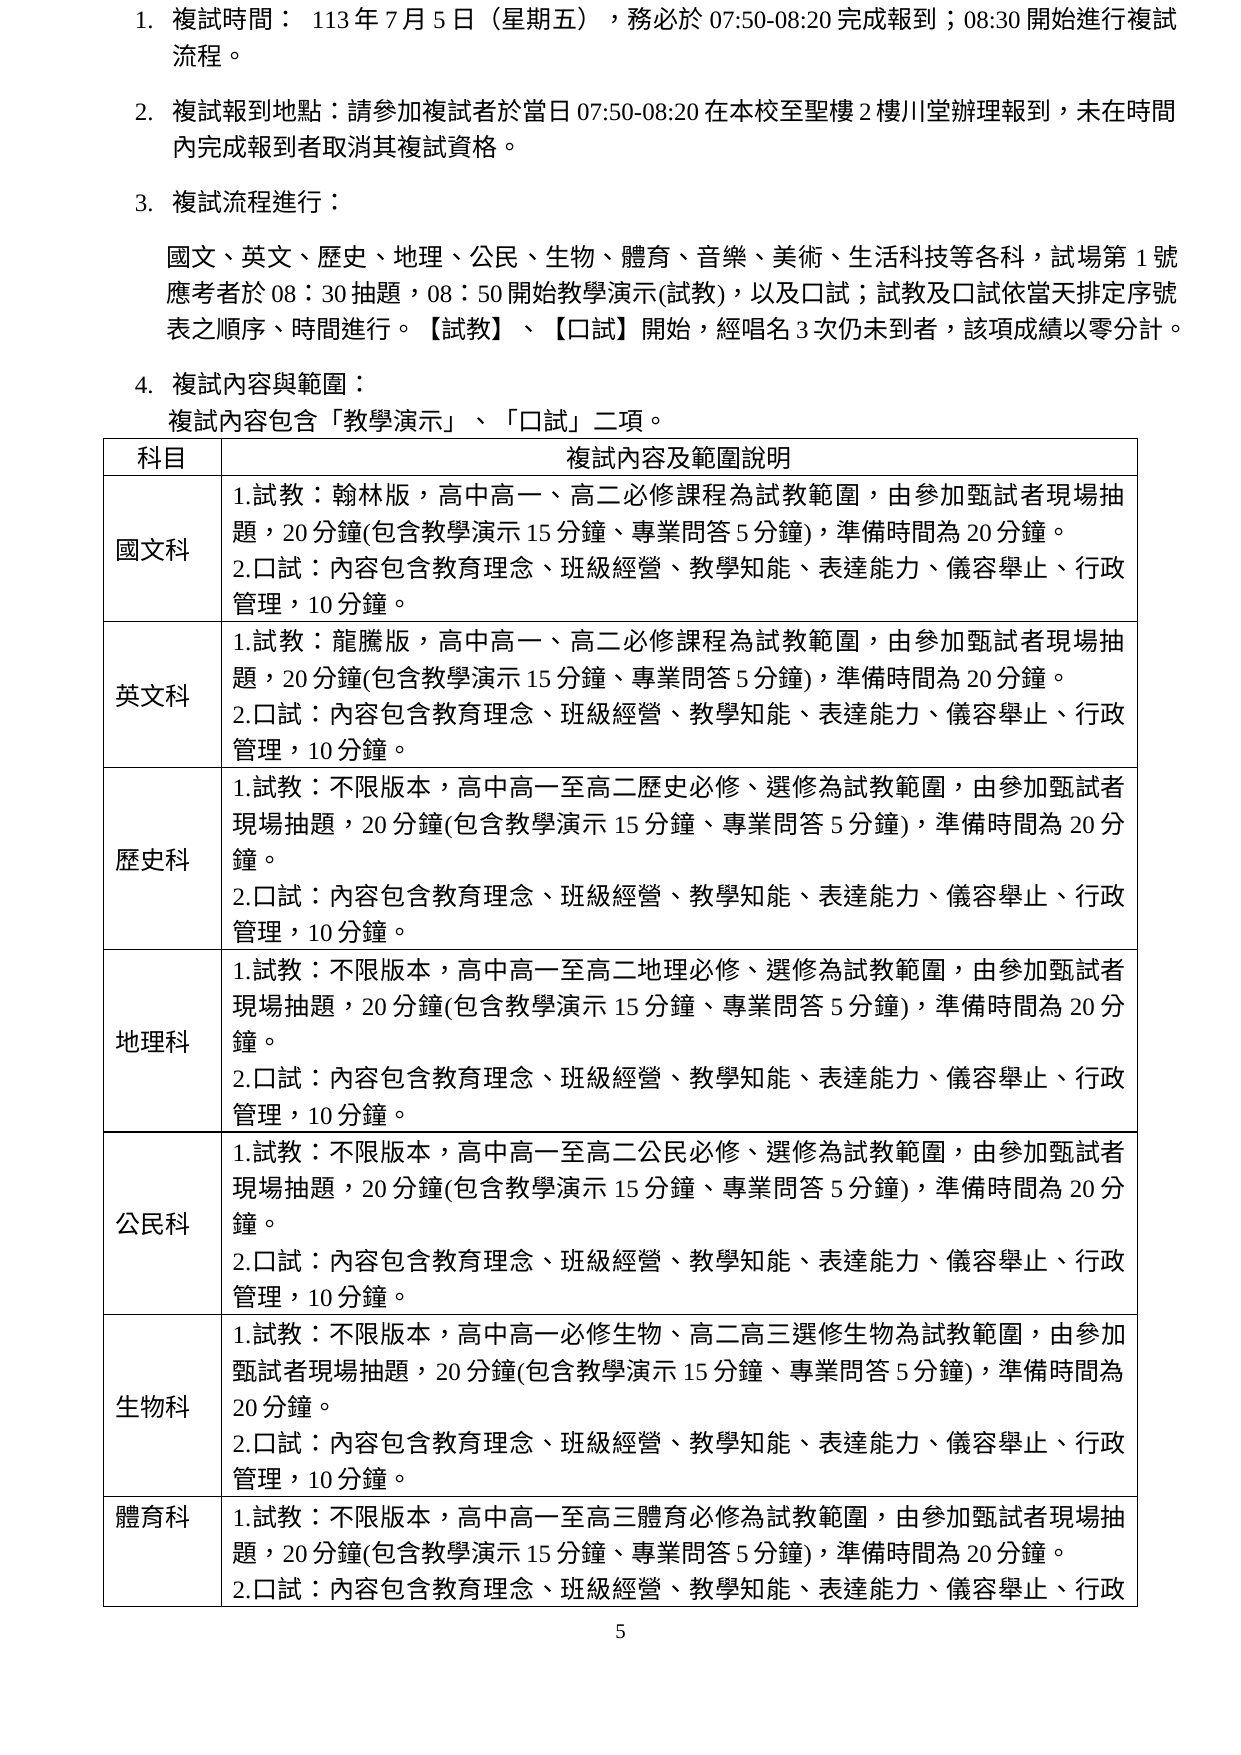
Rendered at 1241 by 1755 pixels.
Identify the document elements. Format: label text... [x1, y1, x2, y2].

table_header 複試內容及範圍說明 [222, 439, 1137, 475]
table_cell 英文科 [104, 622, 221, 767]
table_header 科目 [104, 439, 221, 475]
table_cell 1.試教：不限版本，高中高一至高三體育必修為試教範圍，由參加甄試者現場抽題，20分鐘(包含教學演示15分鐘、專業問答5分鐘)，準備時間為20分鐘。 2.口試：內容包含教育理念、班級經營、教學知能、表達能力、儀容舉止、行政 [222, 1497, 1137, 1606]
table_cell 地理科 [104, 950, 221, 1131]
text 國文、英文、歷史、地理、公民、生物、體育、音樂、美術、生活科技等各科，試場第1號應考者於08：30抽題，08：50開始教學演示(試教)，以及口試；試教及口試依當天排定序號表之順序、時間進行。【試教】、【口試】開始，經唱名3次仍未到者，該項成績以零分計。 [166, 237, 1178, 346]
table_cell 國文科 [104, 476, 221, 621]
list 複試時間： 113年7月5日（星期五），務必於07:50-08:20完成報到；08:30開始進行複試流程。 [134, 0, 1178, 72]
table_cell 1.試教：不限版本，高中高一必修生物、高二高三選修生物為試教範圍，由參加甄試者現場抽題，20分鐘(包含教學演示15分鐘、專業問答5分鐘)，準備時間為20分鐘。 2.口試：內容包含教育理念、班級經營、教學知能、表達能力、儀容舉止、行政管理，10分鐘。 [222, 1315, 1137, 1496]
table_cell 1.試教：不限版本，高中高一至高二地理必修、選修為試教範圍，由參加甄試者現場抽題，20分鐘(包含教學演示15分鐘、專業問答5分鐘)，準備時間為20分鐘。 2.口試：內容包含教育理念、班級經營、教學知能、表達能力、儀容舉止、行政管理，10分鐘。 [222, 950, 1137, 1131]
text 複試內容包含「教學演示」、「口試」二項。 [62, 401, 1178, 437]
table_cell 1.試教：翰林版，高中高一、高二必修課程為試教範圍，由參加甄試者現場抽題，20分鐘(包含教學演示15分鐘、專業問答5分鐘)，準備時間為20分鐘。 2.口試：內容包含教育理念、班級經營、教學知能、表達能力、儀容舉止、行政管理，10分鐘。 [222, 476, 1137, 621]
table_cell 1.試教：不限版本，高中高一至高二公民必修、選修為試教範圍，由參加甄試者現場抽題，20分鐘(包含教學演示15分鐘、專業問答5分鐘)，準備時間為20分鐘。 2.口試：內容包含教育理念、班級經營、教學知能、表達能力、儀容舉止、行政管理，10分鐘。 [222, 1133, 1137, 1314]
list 複試報到地點：請參加複試者於當日07:50-08:20在本校至聖樓2樓川堂辦理報到，未在時間內完成報到者取消其複試資格。 [134, 91, 1178, 164]
list 複試流程進行： [134, 182, 1178, 219]
table_cell 生物科 [104, 1315, 221, 1496]
table_cell 體育科 [104, 1497, 221, 1606]
table_cell 歷史科 [104, 768, 221, 949]
table_cell 1.試教：龍騰版，高中高一、高二必修課程為試教範圍，由參加甄試者現場抽題，20分鐘(包含教學演示15分鐘、專業問答5分鐘)，準備時間為20分鐘。 2.口試：內容包含教育理念、班級經營、教學知能、表達能力、儀容舉止、行政管理，10分鐘。 [222, 622, 1137, 767]
table_cell 公民科 [104, 1133, 221, 1314]
table_cell 1.試教：不限版本，高中高一至高二歷史必修、選修為試教範圍，由參加甄試者現場抽題，20分鐘(包含教學演示15分鐘、專業問答5分鐘)，準備時間為20分鐘。 2.口試：內容包含教育理念、班級經營、教學知能、表達能力、儀容舉止、行政管理，10分鐘。 [222, 768, 1137, 949]
list 複試內容與範圍： [134, 365, 1178, 401]
